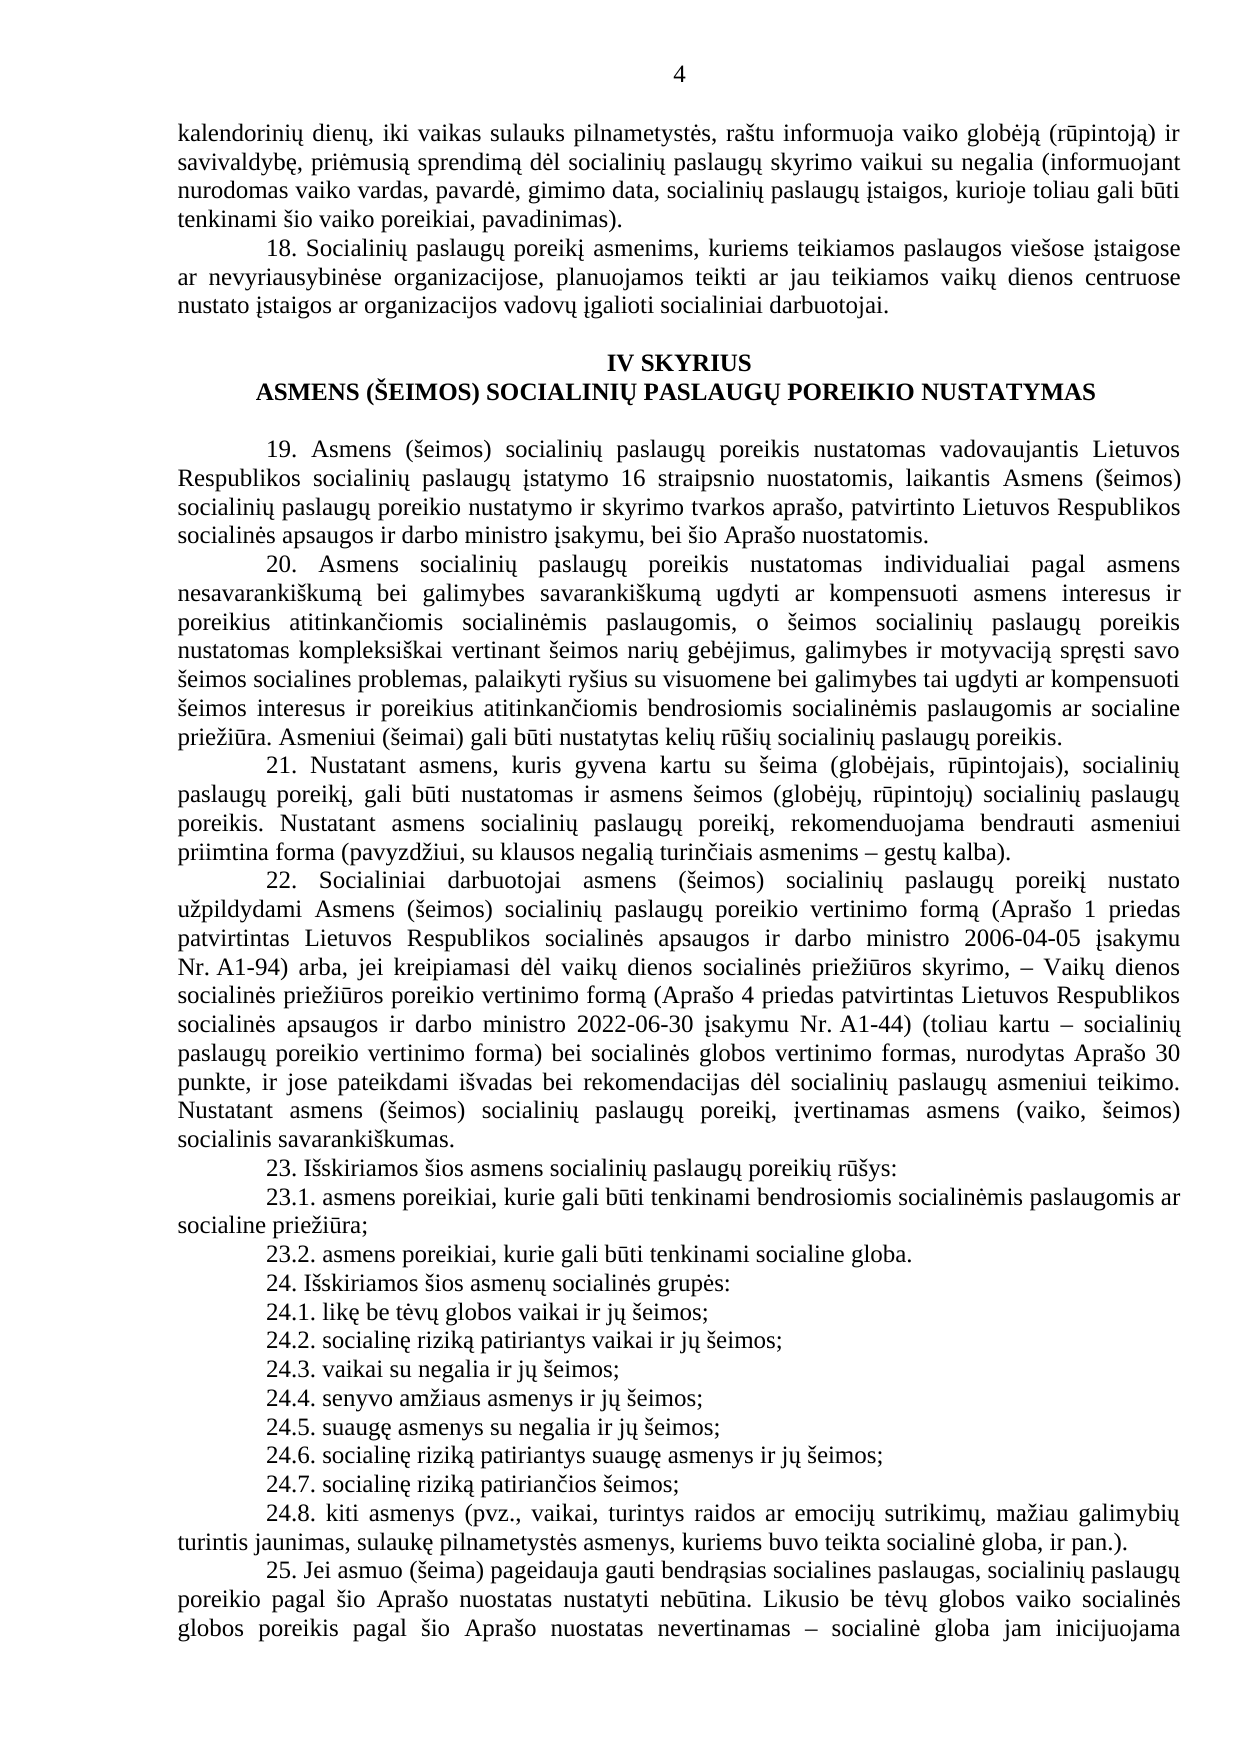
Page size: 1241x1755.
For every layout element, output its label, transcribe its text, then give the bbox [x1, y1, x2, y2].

text 23.2. asmens poreikiai, kurie gali būti tenkinami socialine globa. [177, 1239, 1181, 1268]
text 24. Išskiriamos šios asmenų socialinės grupės: [177, 1268, 1181, 1297]
text 19. Asmens (šeimos) socialinių paslaugų poreikis nustatomas vadovaujantis Lietuvos Respublikos socialinių paslaugų įstatymo 16 straipsnio nuostatomis, laikantis Asmens (šeimos) socialinių paslaugų poreikio nustatymo ir skyrimo tvarkos aprašo, patvirtinto Lietuvos Respublikos socialinės apsaugos ir darbo ministro įsakymu, bei šio Aprašo nuostatomis. [177, 434, 1181, 549]
text 24.1. likę be tėvų globos vaikai ir jų šeimos; [177, 1297, 1181, 1326]
text 23.1. asmens poreikiai, kurie gali būti tenkinami bendrosiomis socialinėmis paslaugomis ar socialine priežiūra; [177, 1182, 1181, 1239]
text IV SKYRIUS [177, 348, 1181, 377]
text kalendorinių dienų, iki vaikas sulauks pilnametystės, raštu informuoja vaiko globėją (rūpintoją) ir savivaldybę, priėmusią sprendimą dėl socialinių paslaugų skyrimo vaikui su negalia (informuojant nurodomas vaiko vardas, pavardė, gimimo data, socialinių paslaugų įstaigos, kurioje toliau gali būti tenkinami šio vaiko poreikiai, pavadinimas). [177, 118, 1181, 233]
text 18. Socialinių paslaugų poreikį asmenims, kuriems teikiamos paslaugos viešose įstaigose ar nevyriausybinėse organizacijose, planuojamos teikti ar jau teikiamos vaikų dienos centruose nustato įstaigos ar organizacijos vadovų įgalioti socialiniai darbuotojai. [177, 233, 1181, 319]
text 22. Socialiniai darbuotojai asmens (šeimos) socialinių paslaugų poreikį nustato užpildydami Asmens (šeimos) socialinių paslaugų poreikio vertinimo formą (Aprašo 1 priedas patvirtintas Lietuvos Respublikos socialinės apsaugos ir darbo ministro 2006-04-05 įsakymu Nr. A1-94) arba, jei kreipiamasi dėl vaikų dienos socialinės priežiūros skyrimo, – Vaikų dienos socialinės priežiūros poreikio vertinimo formą (Aprašo 4 priedas patvirtintas Lietuvos Respublikos socialinės apsaugos ir darbo ministro 2022-06-30 įsakymu Nr. A1-44) (toliau kartu – socialinių paslaugų poreikio vertinimo forma) bei socialinės globos vertinimo formas, nurodytas Aprašo 30 punkte, ir jose pateikdami išvadas bei rekomendacijas dėl socialinių paslaugų asmeniui teikimo. Nustatant asmens (šeimos) socialinių paslaugų poreikį, įvertinamas asmens (vaiko, šeimos) socialinis savarankiškumas. [177, 866, 1181, 1153]
text 24.8. kiti asmenys (pvz., vaikai, turintys raidos ar emocijų sutrikimų, mažiau galimybių turintis jaunimas, sulaukę pilnametystės asmenys, kuriems buvo teikta socialinė globa, ir pan.). [177, 1498, 1181, 1556]
text 24.2. socialinę riziką patiriantys vaikai ir jų šeimos; [177, 1326, 1181, 1354]
text 24.5. suaugę asmenys su negalia ir jų šeimos; [177, 1412, 1181, 1441]
text 24.3. vaikai su negalia ir jų šeimos; [177, 1354, 1181, 1383]
text ASMENS (ŠEIMOS) SOCIALINIŲ PASLAUGŲ POREIKIO NUSTATYMAS [177, 377, 1181, 406]
text 23. Išskiriamos šios asmens socialinių paslaugų poreikių rūšys: [177, 1153, 1181, 1182]
text 21. Nustatant asmens, kuris gyvena kartu su šeima (globėjais, rūpintojais), socialinių paslaugų poreikį, gali būti nustatomas ir asmens šeimos (globėjų, rūpintojų) socialinių paslaugų poreikis. Nustatant asmens socialinių paslaugų poreikį, rekomenduojama bendrauti asmeniui priimtina forma (pavyzdžiui, su klausos negalią turinčiais asmenims – gestų kalba). [177, 751, 1181, 866]
text 24.4. senyvo amžiaus asmenys ir jų šeimos; [177, 1383, 1181, 1412]
text 24.7. socialinę riziką patiriančios šeimos; [177, 1469, 1181, 1498]
text 20. Asmens socialinių paslaugų poreikis nustatomas individualiai pagal asmens nesavarankiškumą bei galimybes savarankiškumą ugdyti ar kompensuoti asmens interesus ir poreikius atitinkančiomis socialinėmis paslaugomis, o šeimos socialinių paslaugų poreikis nustatomas kompleksiškai vertinant šeimos narių gebėjimus, galimybes ir motyvaciją spręsti savo šeimos socialines problemas, palaikyti ryšius su visuomene bei galimybes tai ugdyti ar kompensuoti šeimos interesus ir poreikius atitinkančiomis bendrosiomis socialinėmis paslaugomis ar socialine priežiūra. Asmeniui (šeimai) gali būti nustatytas kelių rūšių socialinių paslaugų poreikis. [177, 549, 1181, 751]
text 25. Jei asmuo (šeima) pageidauja gauti bendrąsias socialines paslaugas, socialinių paslaugų poreikio pagal šio Aprašo nuostatas nustatyti nebūtina. Likusio be tėvų globos vaiko socialinės globos poreikis pagal šio Aprašo nuostatas nevertinamas – socialinė globa jam inicijuojama [177, 1556, 1181, 1642]
text 24.6. socialinę riziką patiriantys suaugę asmenys ir jų šeimos; [177, 1441, 1181, 1469]
